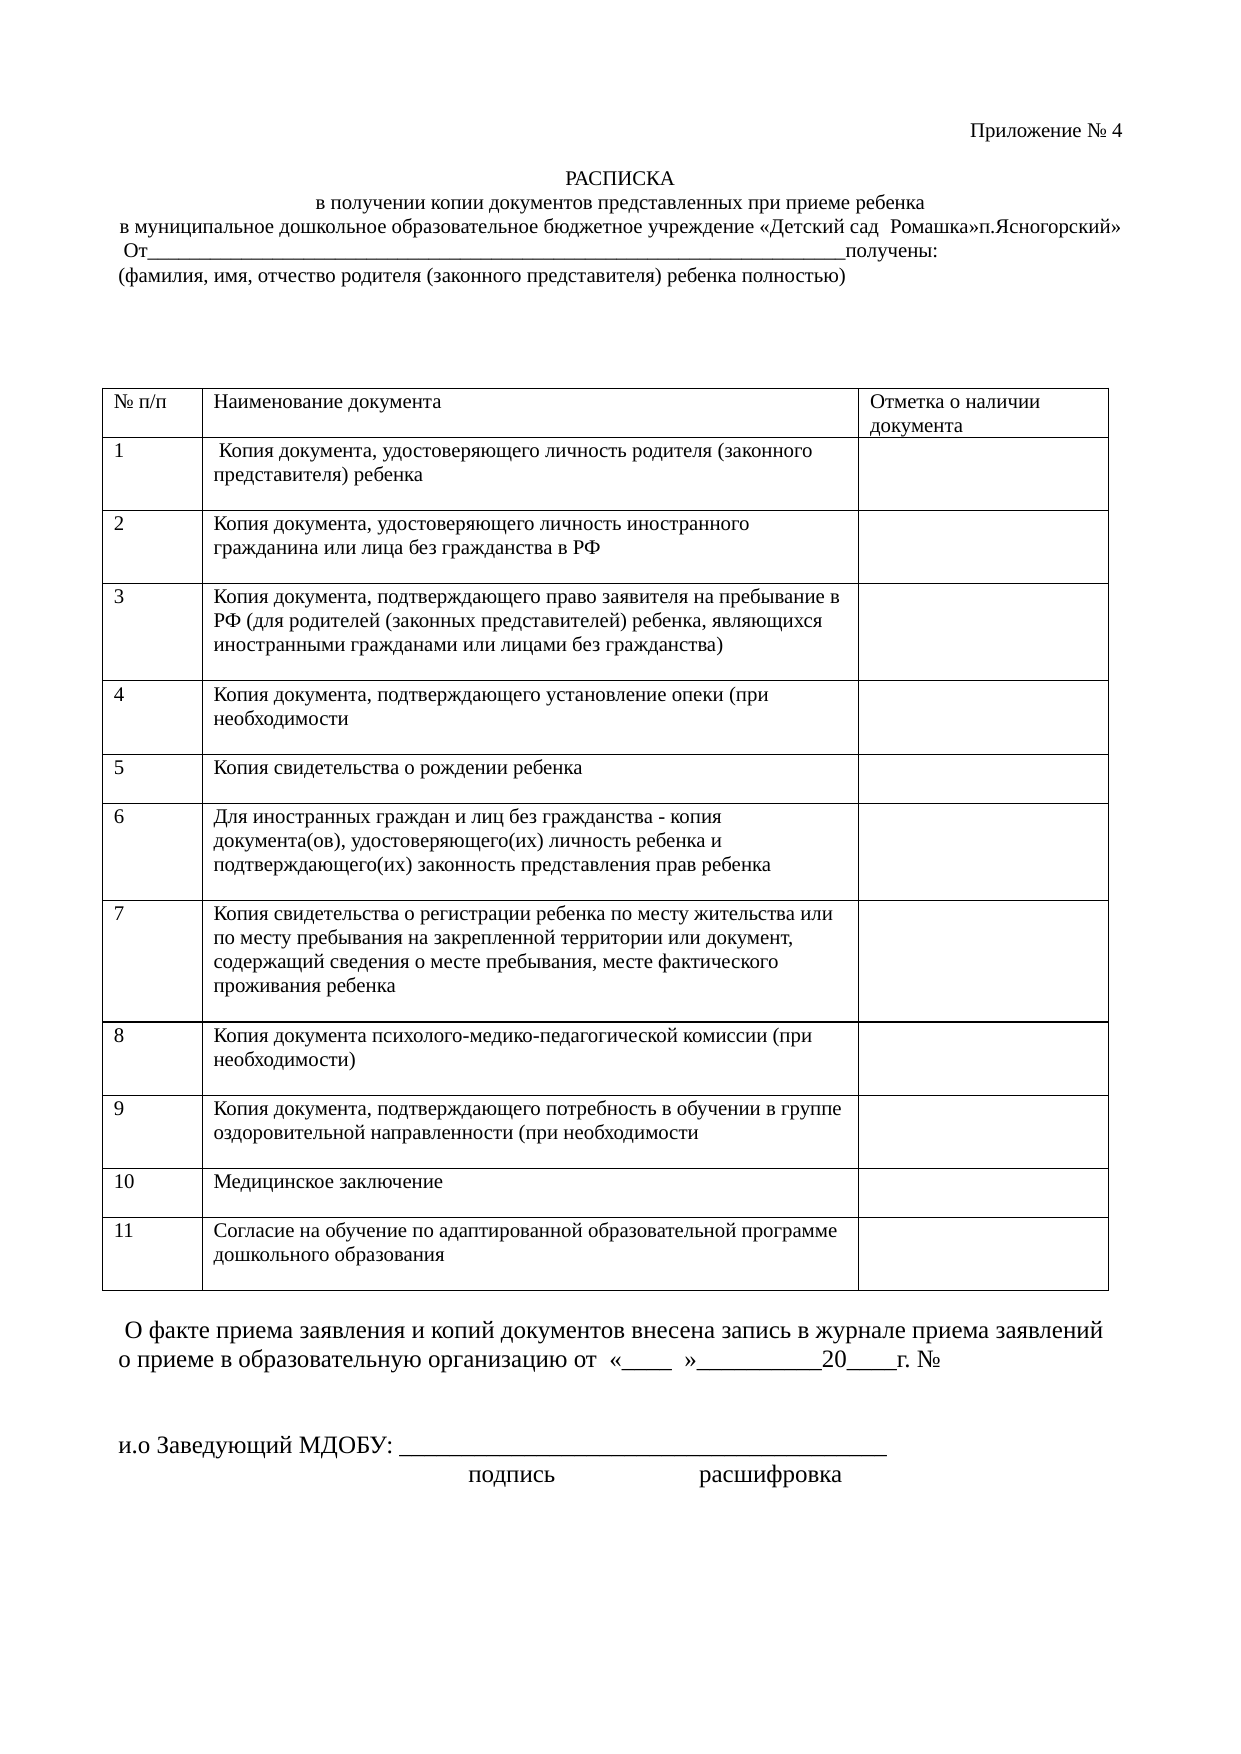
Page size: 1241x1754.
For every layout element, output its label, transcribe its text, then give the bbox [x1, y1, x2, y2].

table_cell [859, 1218, 1108, 1290]
table_cell [859, 438, 1108, 510]
table_header Отметка о наличии документа [859, 389, 1108, 437]
table_cell Копия документа, подтверждающего право заявителя на пребывание в РФ (для родителей (законных представителей) ребенка, являющихся иностранными гражданами или лицами без гражданства) [203, 584, 858, 680]
table_cell 6 [103, 804, 202, 900]
table_cell Копия документа, удостоверяющего личность родителя (законного представителя) ребенка [203, 438, 858, 510]
table_cell Копия свидетельства о регистрации ребенка по месту жительства или по месту пребывания на закрепленной территории или документ, содержащий сведения о месте пребывания, месте фактического проживания ребенка [203, 901, 858, 1021]
table_cell [859, 584, 1108, 680]
table_header Наименование документа [203, 389, 858, 437]
table_cell 7 [103, 901, 202, 1021]
text Приложение № 4 [118, 118, 1122, 142]
text в муниципальное дошкольное образовательное бюджетное учреждение «Детский сад Ромашка»п.Ясногорский» [118, 214, 1122, 238]
table_cell 1 [103, 438, 202, 510]
table_cell Для иностранных граждан и лиц без гражданства - копия документа(ов), удостоверяющего(их) личность ребенка и подтверждающего(их) законность представления прав ребенка [203, 804, 858, 900]
table_cell Копия документа, подтверждающего потребность в обучении в группе оздоровительной направленности (при необходимости [203, 1096, 858, 1168]
table_cell 3 [103, 584, 202, 680]
table_cell Медицинское заключение [203, 1169, 858, 1217]
text О факте приема заявления и копий документов внесена запись в журнале приема заявлений о приеме в образовательную организацию от «____ »__________20____г. № [118, 1315, 1122, 1373]
table_cell 9 [103, 1096, 202, 1168]
table_header № п/п [103, 389, 202, 437]
table_cell 2 [103, 511, 202, 583]
table_cell Копия документа, подтверждающего установление опеки (при необходимости [203, 681, 858, 754]
table_cell [859, 1169, 1108, 1217]
text подпись расшифровка [118, 1459, 1122, 1488]
table_cell [859, 1023, 1108, 1095]
table_cell [859, 804, 1108, 900]
table_cell Копия документа психолого-медико-педагогической комиссии (при необходимости) [203, 1023, 858, 1095]
table_cell [859, 755, 1108, 803]
table_cell 4 [103, 681, 202, 754]
table_cell Копия свидетельства о рождении ребенка [203, 755, 858, 803]
table_cell [859, 681, 1108, 754]
text РАСПИСКА [118, 166, 1122, 190]
table_cell [859, 1096, 1108, 1168]
table_cell Копия документа, удостоверяющего личность иностранного гражданина или лица без гражданства в РФ [203, 511, 858, 583]
text От___________________________________________________________________получены: (фамилия, имя, отчество родителя (законного представителя) ребенка полностью) [118, 238, 1122, 287]
text в получении копии документов представленных при приеме ребенка [118, 190, 1122, 214]
table_cell 11 [103, 1218, 202, 1290]
table_cell [859, 901, 1108, 1021]
table_cell Согласие на обучение по адаптированной образовательной программе дошкольного образования [203, 1218, 858, 1290]
text и.о Заведующий МДОБУ: _______________________________________ [118, 1430, 1122, 1459]
table_cell 5 [103, 755, 202, 803]
table_cell [859, 511, 1108, 583]
table_cell 8 [103, 1023, 202, 1095]
table_cell 10 [103, 1169, 202, 1217]
